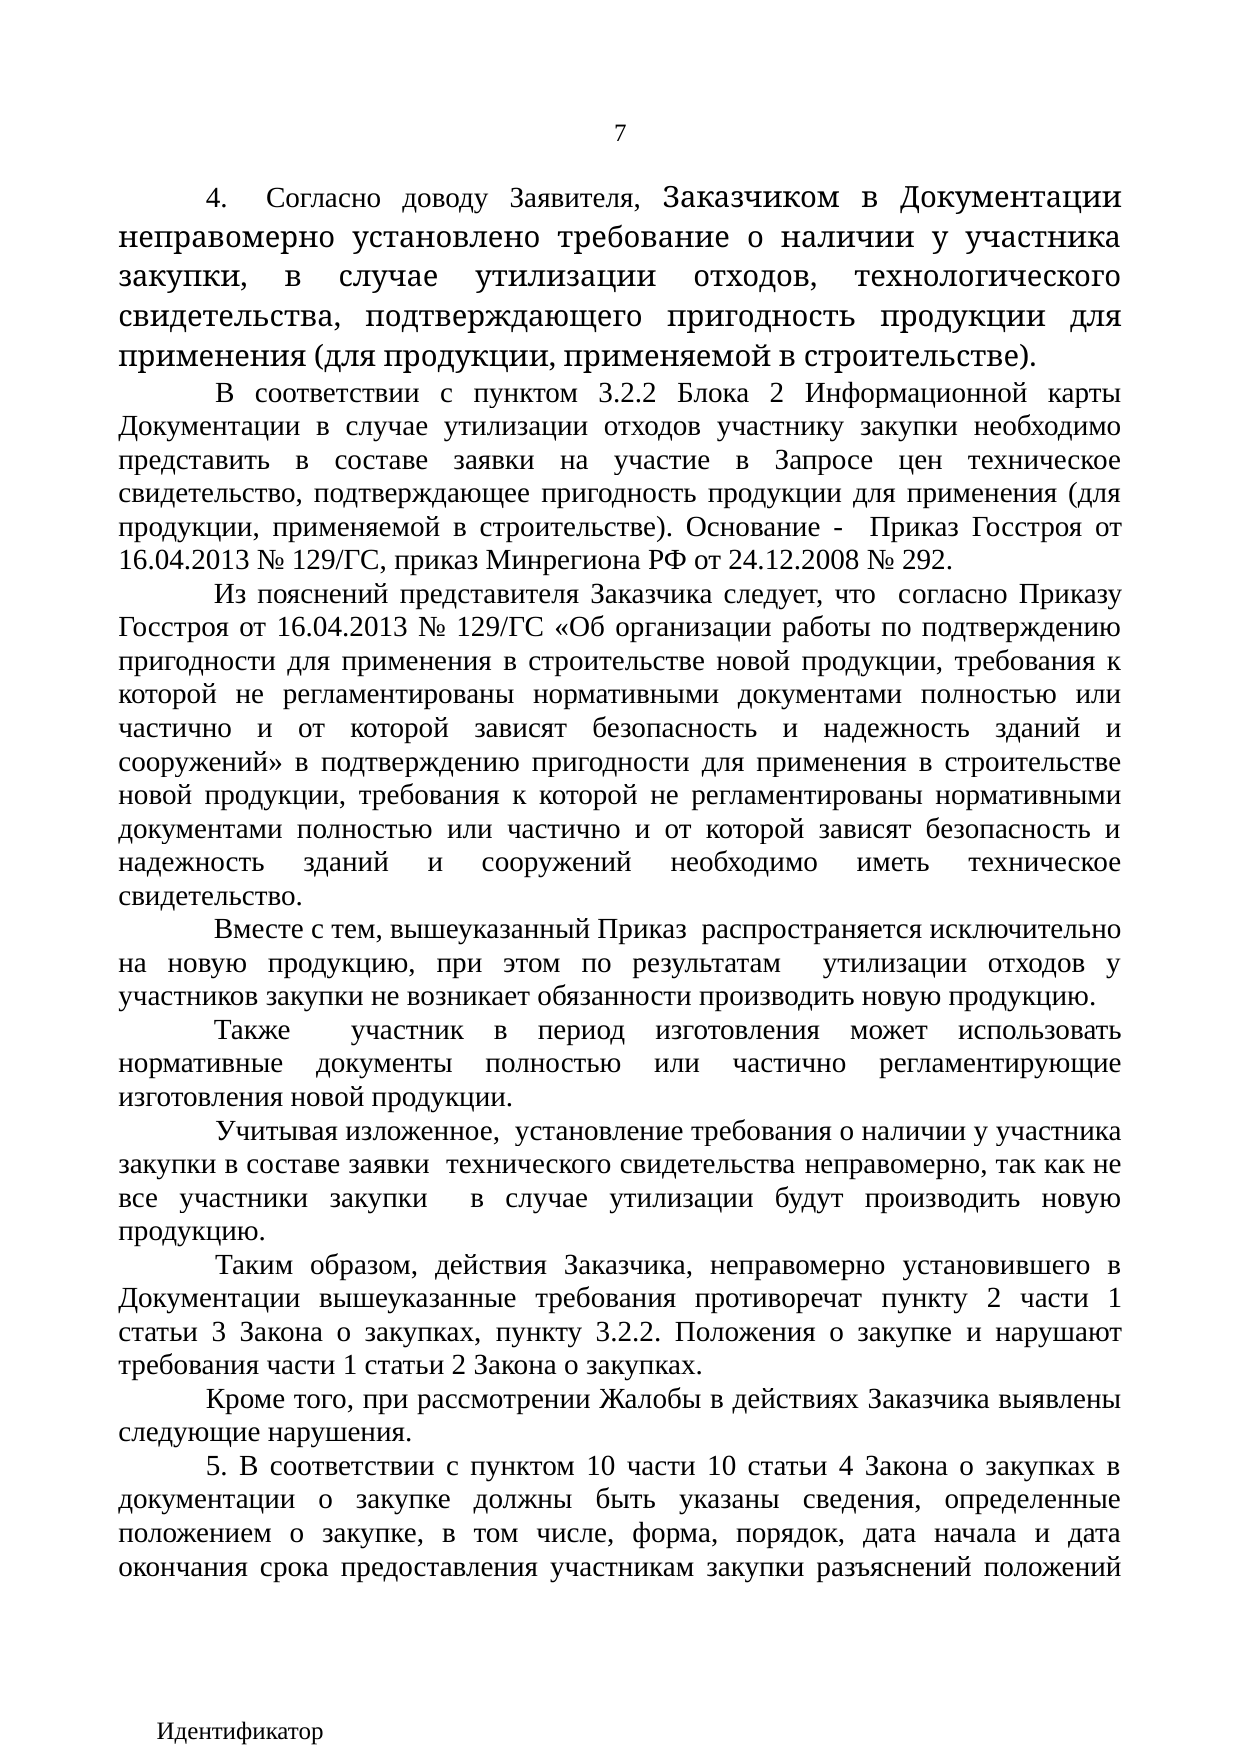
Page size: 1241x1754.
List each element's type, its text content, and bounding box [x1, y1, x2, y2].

text Таким образом, действия Заказчика, неправомерно установившего в Документации вышеуказанные требования противоречат пункту 2 части 1 статьи 3 Закона о закупках, пункту 3.2.2. Положения о закупке и нарушают требования части 1 статьи 2 Закона о закупках. [118, 1247, 1122, 1381]
text 5. В соответствии с пунктом 10 части 10 статьи 4 Закона о закупках в документации о закупке должны быть указаны сведения, определенные положением о закупке, в том числе, форма, порядок, дата начала и дата окончания срока предоставления участникам закупки разъяснений положений [118, 1448, 1122, 1582]
text Из пояснений представителя Заказчика следует, что согласно Приказу Госстроя от 16.04.2013 № 129/ГС «Об организации работы по подтверждению пригодности для применения в строительстве новой продукции, требования к которой не регламентированы нормативными документами полностью или частично и от которой зависят безопасность и надежность зданий и сооружений» в подтверждению пригодности для применения в строительстве новой продукции, требования к которой не регламентированы нормативными документами полностью или частично и от которой зависят безопасность и надежность зданий и сооружений необходимо иметь техническое свидетельство. [118, 576, 1122, 911]
text В соответствии с пунктом 3.2.2 Блока 2 Информационной карты Документации в случае утилизации отходов участнику закупки необходимо представить в составе заявки на участие в Запросе цен техническое свидетельство, подтверждающее пригодность продукции для применения (для продукции, применяемой в строительстве). Основание - Приказ Госстроя от 16.04.2013 № 129/ГС, приказ Минрегиона РФ от 24.12.2008 № 292. [118, 375, 1122, 576]
text Учитывая изложенное, установление требования о наличии у участника закупки в составе заявки технического свидетельства неправомерно, так как не все участники закупки в случае утилизации будут производить новую продукцию. [118, 1113, 1122, 1247]
text Вместе с тем, вышеуказанный Приказ распространяется исключительно на новую продукцию, при этом по результатам утилизации отходов у участников закупки не возникает обязанности производить новую продукцию. [118, 911, 1122, 1012]
text Кроме того, при рассмотрении Жалобы в действиях Заказчика выявлены следующие нарушения. [118, 1381, 1122, 1448]
text Также участник в период изготовления может использовать нормативные документы полностью или частично регламентирующие изготовления новой продукции. [118, 1012, 1122, 1113]
list Согласно доводу Заявителя, Заказчиком в Документации неправомерно установлено требование о наличии у участника закупки, в случае утилизации отходов, технологического свидетельства, подтверждающего пригодность продукции для применения (для продукции, применяемой в строительстве). [118, 176, 1122, 375]
